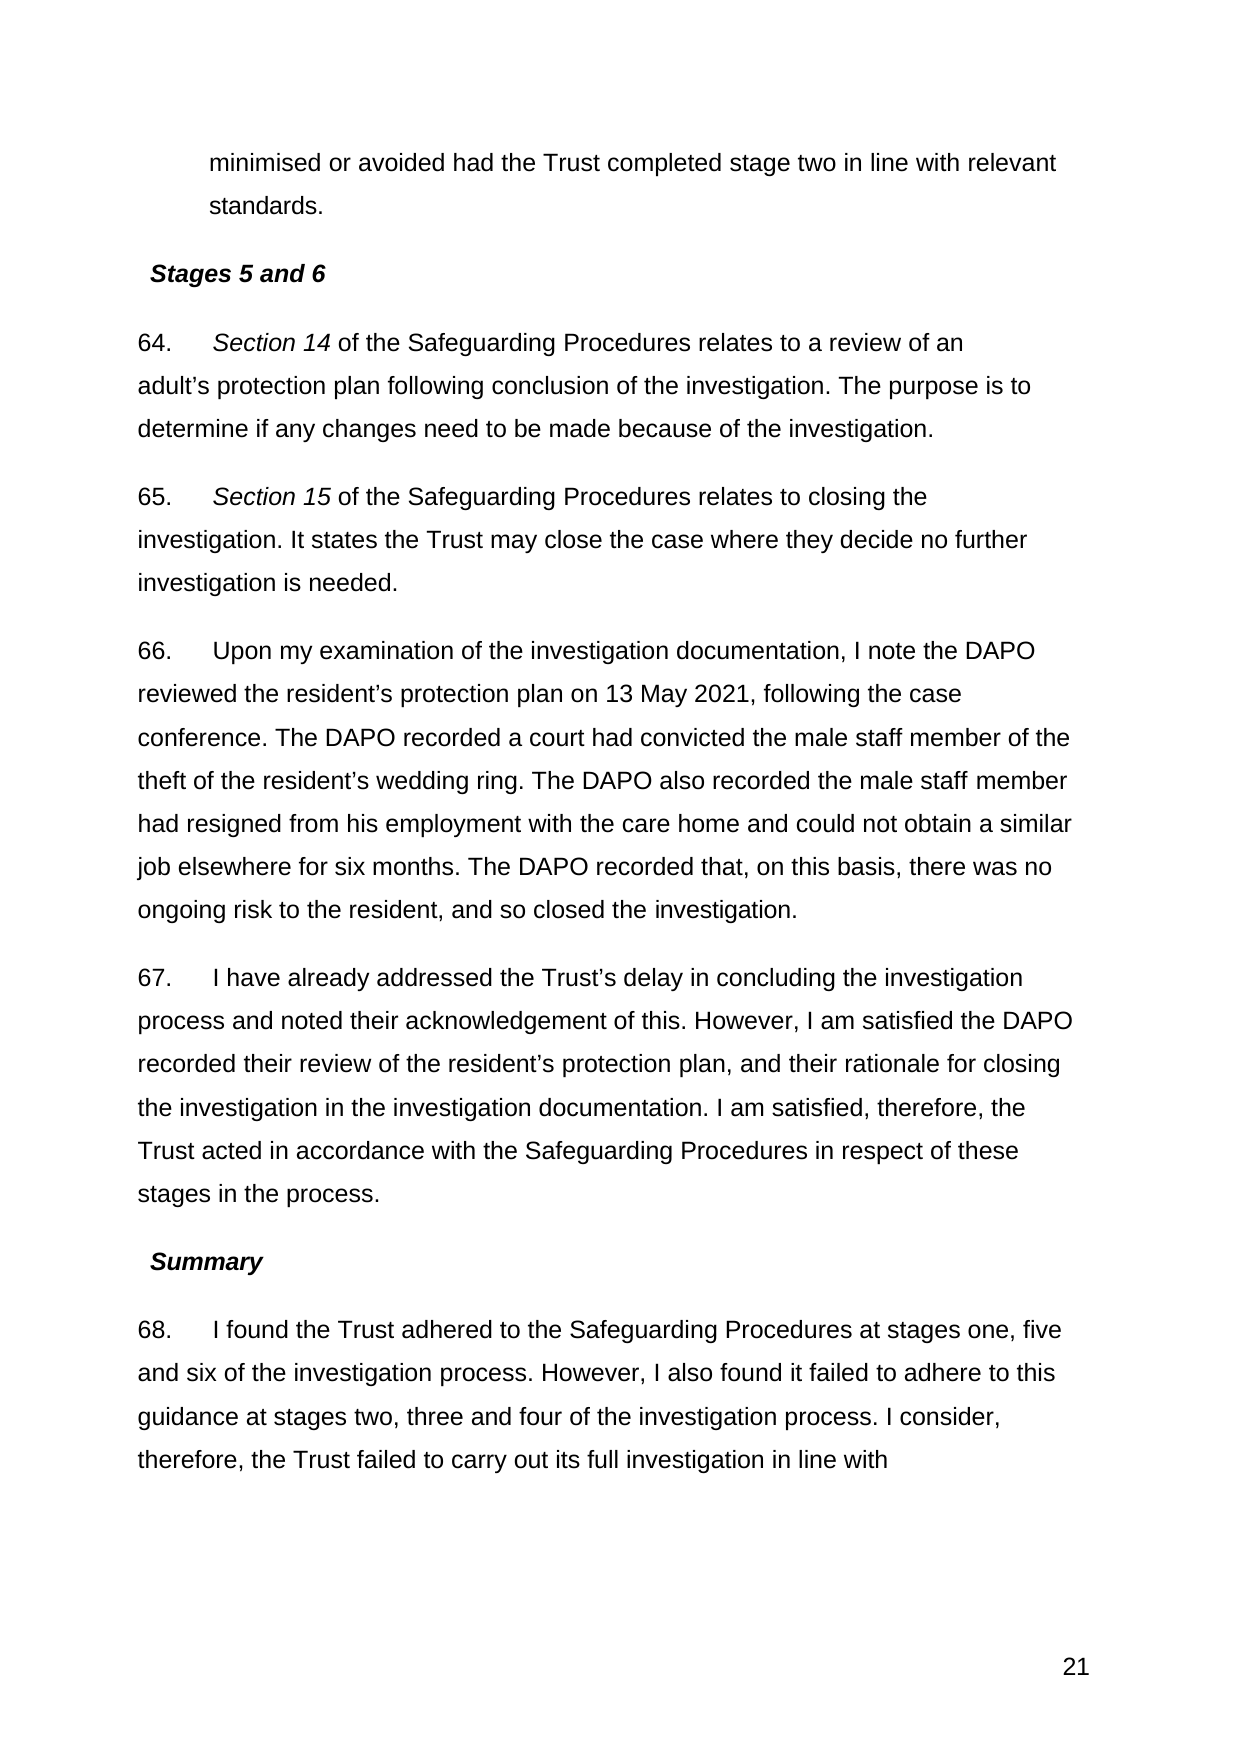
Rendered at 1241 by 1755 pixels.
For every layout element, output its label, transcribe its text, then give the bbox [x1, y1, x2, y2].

subtitle Stages 5 and 6 [150, 259, 1103, 288]
list Section 15 of the Safeguarding Procedures relates to closing the investigation. It states the Trust may close the case where they decide no further investigation is needed. [137, 482, 1077, 597]
list Section 14 of the Safeguarding Procedures relates to a review of an adult’s protection plan following conclusion of the investigation. The purpose is to determine if any changes need to be made because of the investigation. [137, 327, 1039, 442]
list I found the Trust adhered to the Safeguarding Procedures at stages one, five and six of the investigation process. However, I also found it failed to adhere to this guidance at stages two, three and four of the investigation process. I consider, therefore, the Trust failed to carry out its full investigation in line with [137, 1315, 1081, 1473]
text minimised or avoided had the Trust completed stage two in line with relevant standards. [209, 148, 1103, 220]
list I have already addressed the Trust’s delay in concluding the investigation process and noted their acknowledgement of this. However, I am satisfied the DAPO recorded their review of the resident’s protection plan, and their rationale for closing the investigation in the investigation documentation. I am satisfied, therefore, the Trust acted in accordance with the Safeguarding Procedures in respect of these stages in the process. [137, 963, 1089, 1207]
list Upon my examination of the investigation documentation, I note the DAPO reviewed the resident’s protection plan on 13 May 2021, following the case conference. The DAPO recorded a court had convicted the male staff member of the theft of the resident’s wedding ring. The DAPO also recorded the male staff member had resigned from his employment with the care home and could not obtain a similar job elsewhere for six months. The DAPO recorded that, on this basis, there was no ongoing risk to the resident, and so closed the investigation. [137, 636, 1080, 924]
subtitle Summary [150, 1247, 1103, 1276]
